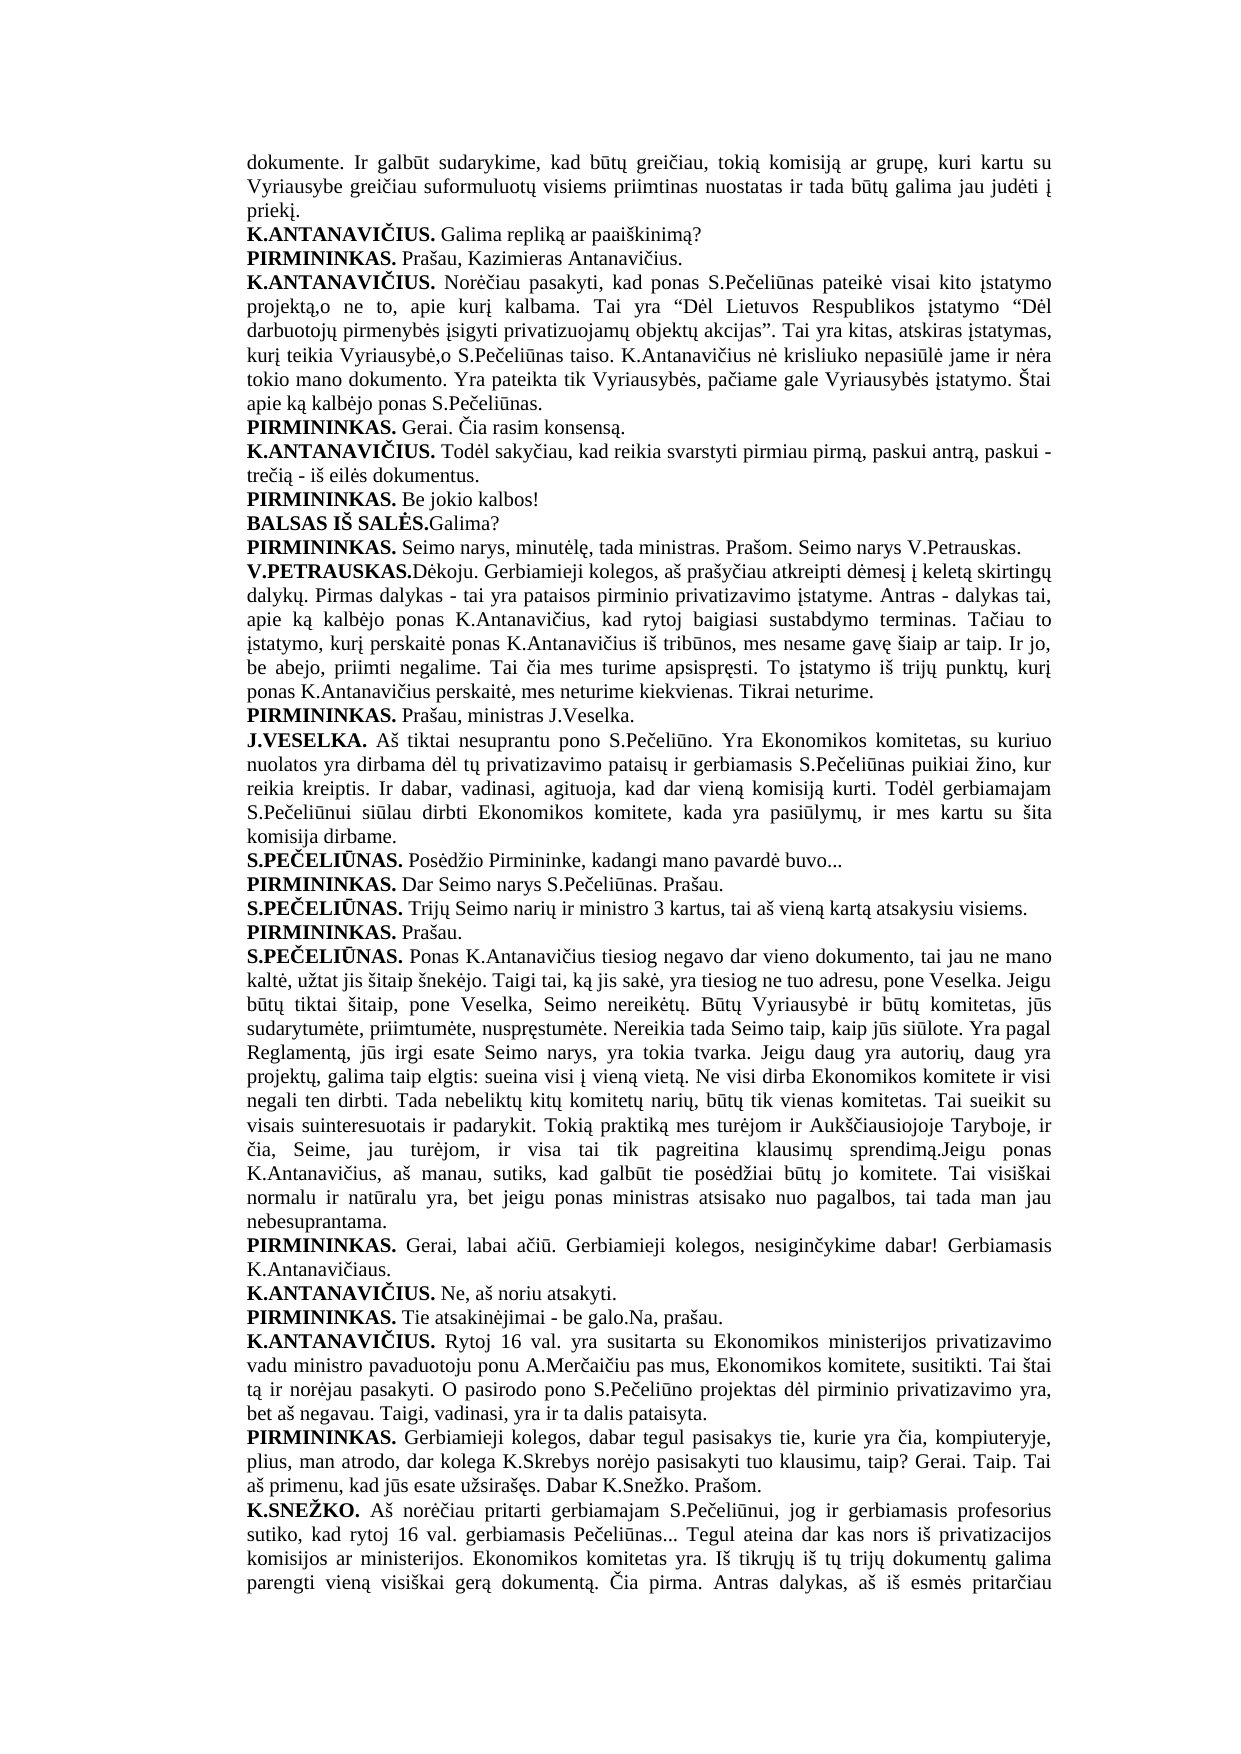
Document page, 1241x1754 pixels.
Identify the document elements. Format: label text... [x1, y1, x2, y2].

text PIRMININKAS. Prašau, Kazimieras Antanavičius. [247, 246, 1053, 270]
text K.ANTANAVIČIUS. Rytoj 16 val. yra susitarta su Ekonomikos ministerijos privatizavimo vadu ministro pavaduotoju ponu A.Merčaičiu pas mus, Ekonomikos komitete, susitikti. Tai štai tą ir norėjau pasakyti. O pasirodo pono S.Pečeliūno projektas dėl pirminio privatizavimo yra, bet aš negavau. Taigi, vadinasi, yra ir ta dalis pataisyta. [247, 1329, 1053, 1425]
text K.ANTANAVIČIUS. Galima repliką ar paaiškinimą? [247, 222, 1053, 246]
text PIRMININKAS. Gerai, labai ačiū. Gerbiamieji kolegos, nesiginčykime dabar! Gerbiamasis K.Antanavičiaus. [247, 1233, 1053, 1281]
text PIRMININKAS. Tie atsakinėjimai - be galo.Na, prašau. [247, 1305, 1053, 1329]
text S.PEČELIŪNAS. Posėdžio Pirmininke, kadangi mano pavardė buvo... [247, 848, 1053, 872]
text K.ANTANAVIČIUS. Ne, aš noriu atsakyti. [247, 1281, 1053, 1305]
text PIRMININKAS. Gerai. Čia rasim konsensą. [247, 415, 1053, 439]
text V.PETRAUSKAS.Dėkoju. Gerbiamieji kolegos, aš prašyčiau atkreipti dėmesį į keletą skirtingų dalykų. Pirmas dalykas - tai yra pataisos pirminio privatizavimo įstatyme. Antras - dalykas tai, apie ką kalbėjo ponas K.Antanavičius, kad rytoj baigiasi sustabdymo terminas. Tačiau to įstatymo, kurį perskaitė ponas K.Antanavičius iš tribūnos, mes nesame gavę šiaip ar taip. Ir jo, be abejo, priimti negalime. Tai čia mes turime apsispręsti. To įstatymo iš trijų punktų, kurį ponas K.Antanavičius perskaitė, mes neturime kiekvienas. Tikrai neturime. [247, 559, 1053, 703]
text PIRMININKAS. Be jokio kalbos! [247, 487, 1053, 511]
text PIRMININKAS. Seimo narys, minutėlę, tada ministras. Prašom. Seimo narys V.Petrauskas. [247, 535, 1053, 559]
text dokumente. Ir galbūt sudarykime, kad būtų greičiau, tokią komisiją ar grupę, kuri kartu su Vyriausybe greičiau suformuluotų visiems priimtinas nuostatas ir tada būtų galima jau judėti į priekį. [247, 150, 1053, 222]
text K.ANTANAVIČIUS. Todėl sakyčiau, kad reikia svarstyti pirmiau pirmą, paskui antrą, paskui - trečią - iš eilės dokumentus. [247, 439, 1053, 487]
text PIRMININKAS. Dar Seimo narys S.Pečeliūnas. Prašau. [247, 872, 1053, 896]
text PIRMININKAS. Prašau, ministras J.Veselka. [247, 703, 1053, 727]
text K.ANTANAVIČIUS. Norėčiau pasakyti, kad ponas S.Pečeliūnas pateikė visai kito įstatymo projektą,o ne to, apie kurį kalbama. Tai yra “Dėl Lietuvos Respublikos įstatymo “Dėl darbuotojų pirmenybės įsigyti privatizuojamų objektų akcijas”. Tai yra kitas, atskiras įstatymas, kurį teikia Vyriausybė,o S.Pečeliūnas taiso. K.Antanavičius nė krisliuko nepasiūlė jame ir nėra tokio mano dokumento. Yra pateikta tik Vyriausybės, pačiame gale Vyriausybės įstatymo. Štai apie ką kalbėjo ponas S.Pečeliūnas. [247, 270, 1053, 415]
text PIRMININKAS. Gerbiamieji kolegos, dabar tegul pasisakys tie, kurie yra čia, kompiuteryje, plius, man atrodo, dar kolega K.Skrebys norėjo pasisakyti tuo klausimu, taip? Gerai. Taip. Tai aš primenu, kad jūs esate užsirašęs. Dabar K.Snežko. Prašom. [247, 1425, 1053, 1497]
text K.SNEŽKO. Aš norėčiau pritarti gerbiamajam S.Pečeliūnui, jog ir gerbiamasis profesorius sutiko, kad rytoj 16 val. gerbiamasis Pečeliūnas... Tegul ateina dar kas nors iš privatizacijos komisijos ar ministerijos. Ekonomikos komitetas yra. Iš tikrųjų iš tų trijų dokumentų galima parengti vieną visiškai gerą dokumentą. Čia pirma. Antras dalykas, aš iš esmės pritarčiau [247, 1497, 1053, 1594]
text PIRMININKAS. Prašau. [247, 920, 1053, 944]
text BALSAS IŠ SALĖS.Galima? [247, 511, 1053, 535]
text J.VESELKA. Aš tiktai nesuprantu pono S.Pečeliūno. Yra Ekonomikos komitetas, su kuriuo nuolatos yra dirbama dėl tų privatizavimo pataisų ir gerbiamasis S.Pečeliūnas puikiai žino, kur reikia kreiptis. Ir dabar, vadinasi, agituoja, kad dar vieną komisiją kurti. Todėl gerbiamajam S.Pečeliūnui siūlau dirbti Ekonomikos komitete, kada yra pasiūlymų, ir mes kartu su šita komisija dirbame. [247, 727, 1053, 848]
text S.PEČELIŪNAS. Trijų Seimo narių ir ministro 3 kartus, tai aš vieną kartą atsakysiu visiems. [247, 896, 1053, 920]
text S.PEČELIŪNAS. Ponas K.Antanavičius tiesiog negavo dar vieno dokumento, tai jau ne mano kaltė, užtat jis šitaip šnekėjo. Taigi tai, ką jis sakė, yra tiesiog ne tuo adresu, pone Veselka. Jeigu būtų tiktai šitaip, pone Veselka, Seimo nereikėtų. Būtų Vyriausybė ir būtų komitetas, jūs sudarytumėte, priimtumėte, nuspręstumėte. Nereikia tada Seimo taip, kaip jūs siūlote. Yra pagal Reglamentą, jūs irgi esate Seimo narys, yra tokia tvarka. Jeigu daug yra autorių, daug yra projektų, galima taip elgtis: sueina visi į vieną vietą. Ne visi dirba Ekonomikos komitete ir visi negali ten dirbti. Tada nebeliktų kitų komitetų narių, būtų tik vienas komitetas. Tai sueikit su visais suinteresuotais ir padarykit. Tokią praktiką mes turėjom ir Aukščiausiojoje Taryboje, ir čia, Seime, jau turėjom, ir visa tai tik pagreitina klausimų sprendimą.Jeigu ponas K.Antanavičius, aš manau, sutiks, kad galbūt tie posėdžiai būtų jo komitete. Tai visiškai normalu ir natūralu yra, bet jeigu ponas ministras atsisako nuo pagalbos, tai tada man jau nebesuprantama. [247, 944, 1053, 1233]
